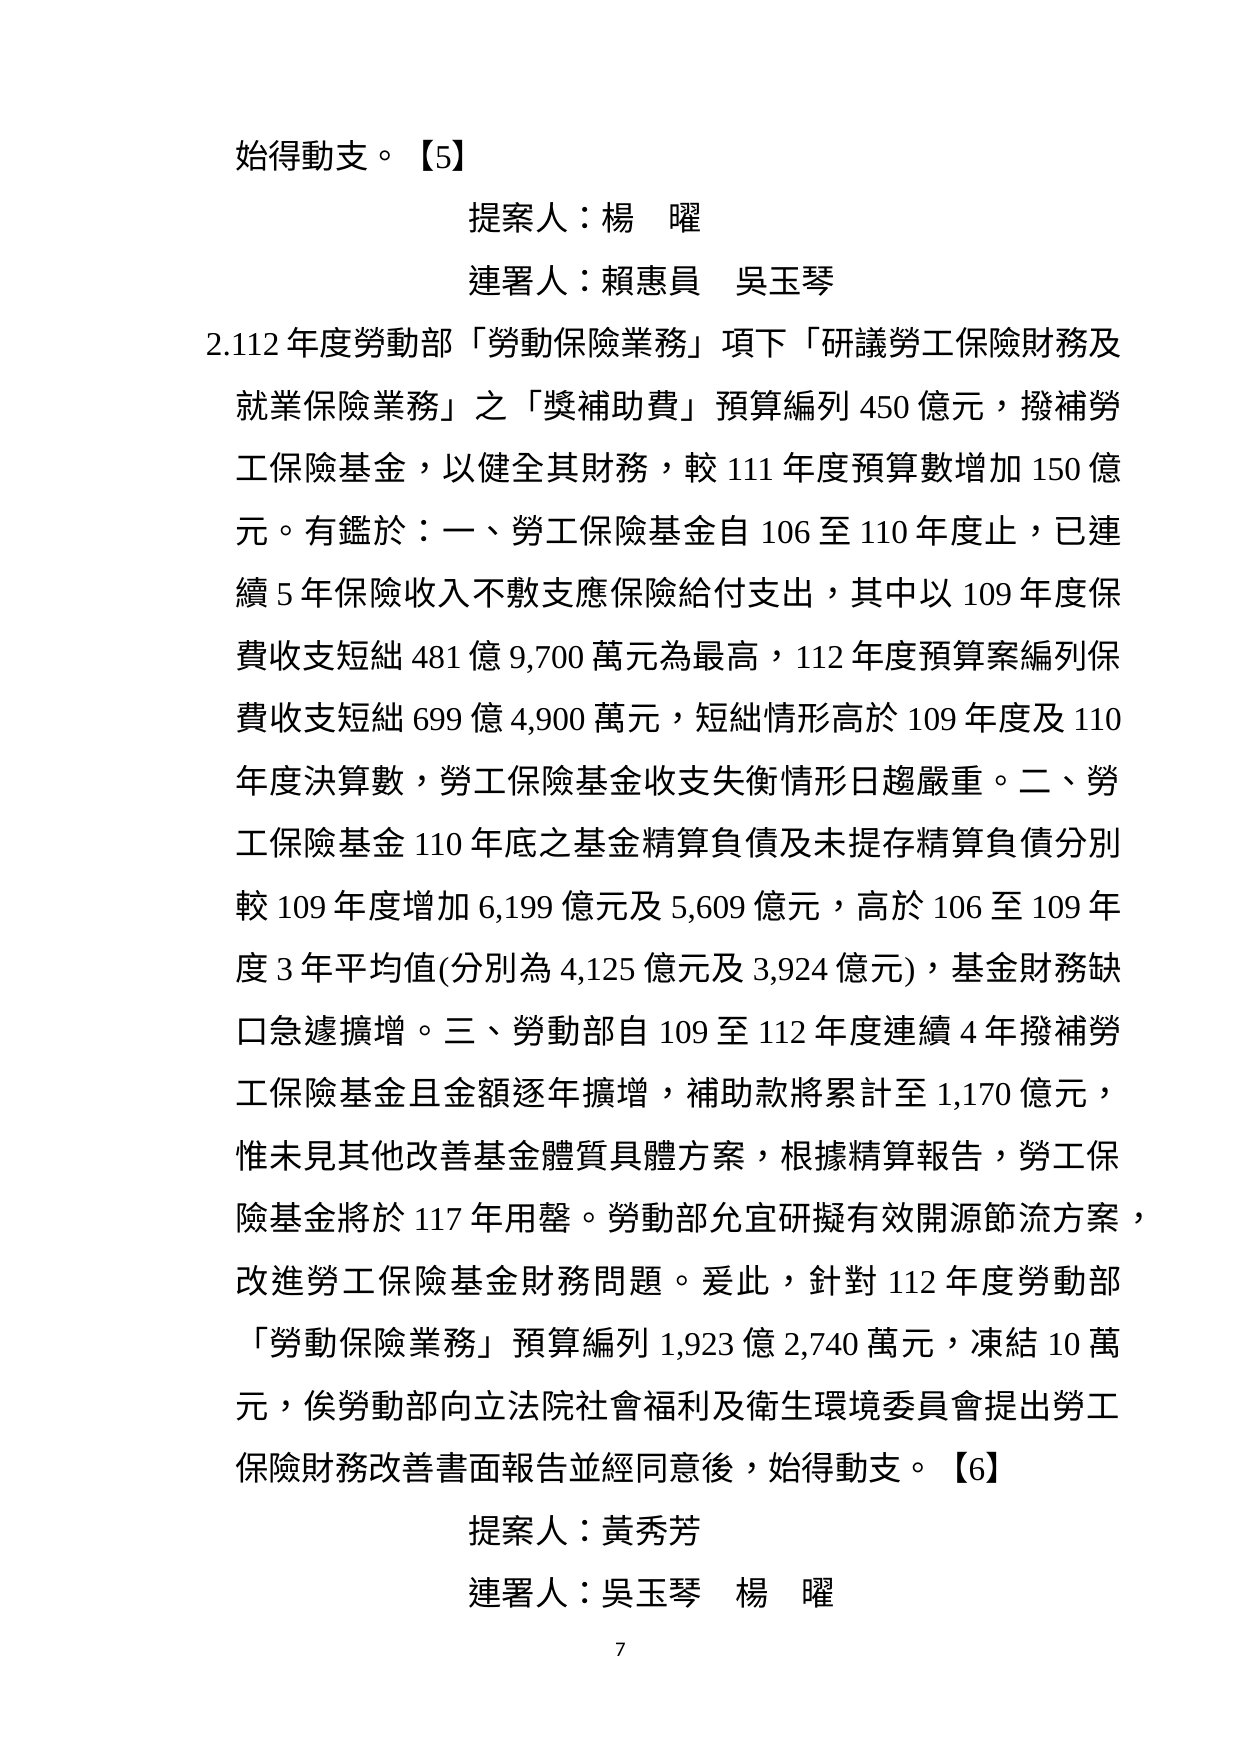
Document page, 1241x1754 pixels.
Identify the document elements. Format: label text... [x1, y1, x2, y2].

text 連署人：賴惠員 吳玉琴 [468, 237, 1122, 300]
text 連署人：吳玉琴 楊 曜 [468, 1550, 1122, 1612]
text 提案人：楊 曜 [468, 175, 1122, 237]
text 1.政府近年來已數次撥補勞工保險基金，從109年的200億元、110年的220億元到111年的300億元，112年總預算撥補金額達450億元；而最新的勞工保險精算報告顯示，受到基本工資調漲，及勞工保險收益增加等相關因素，勞工保險破產時間由原先的115年，延後至117年，顯見勞工保險破產危機迫在眉梢，若一味只依賴預算撥補，治標不治本，無法健全勞工保險體制，勞動部應儘速提出勞工保險改革方案，爰針對112年度勞動部「勞動保險業務」預算編列1,923億2,740萬元，凍結10萬元，俟勞動部向立法院社會福利及衛生環境委員會提出勞工保險財務改善書面報告並經同意後，始得動支。【5】 [206, 112, 1122, 175]
text 2.112年度勞動部「勞動保險業務」項下「研議勞工保險財務及就業保險業務」之「獎補助費」預算編列450億元，撥補勞工保險基金，以健全其財務，較111年度預算數增加150億元。有鑑於：一、勞工保險基金自106至110年度止，已連續5年保險收入不敷支應保險給付支出，其中以109年度保費收支短絀481億9,700萬元為最高，112年度預算案編列保費收支短絀699億4,900萬元，短絀情形高於109年度及110年度決算數，勞工保險基金收支失衡情形日趨嚴重。二、勞工保險基金110年底之基金精算負債及未提存精算負債分別較109年度增加6,199億元及5,609億元，高於106至109年度3年平均值(分別為4,125億元及3,924億元)，基金財務缺口急遽擴增。三、勞動部自109至112年度連續4年撥補勞工保險基金且金額逐年擴增，補助款將累計至1,170億元，惟未見其他改善基金體質具體方案，根據精算報告，勞工保險基金將於117年用罄。勞動部允宜研擬有效開源節流方案，改進勞工保險基金財務問題。爰此，針對112年度勞動部「勞動保險業務」預算編列1,923億2,740萬元，凍結10萬元，俟勞動部向立法院社會福利及衛生環境委員會提出勞工保險財務改善書面報告並經同意後，始得動支。【6】 [206, 300, 1122, 1487]
text 提案人：黃秀芳 [468, 1487, 1122, 1550]
